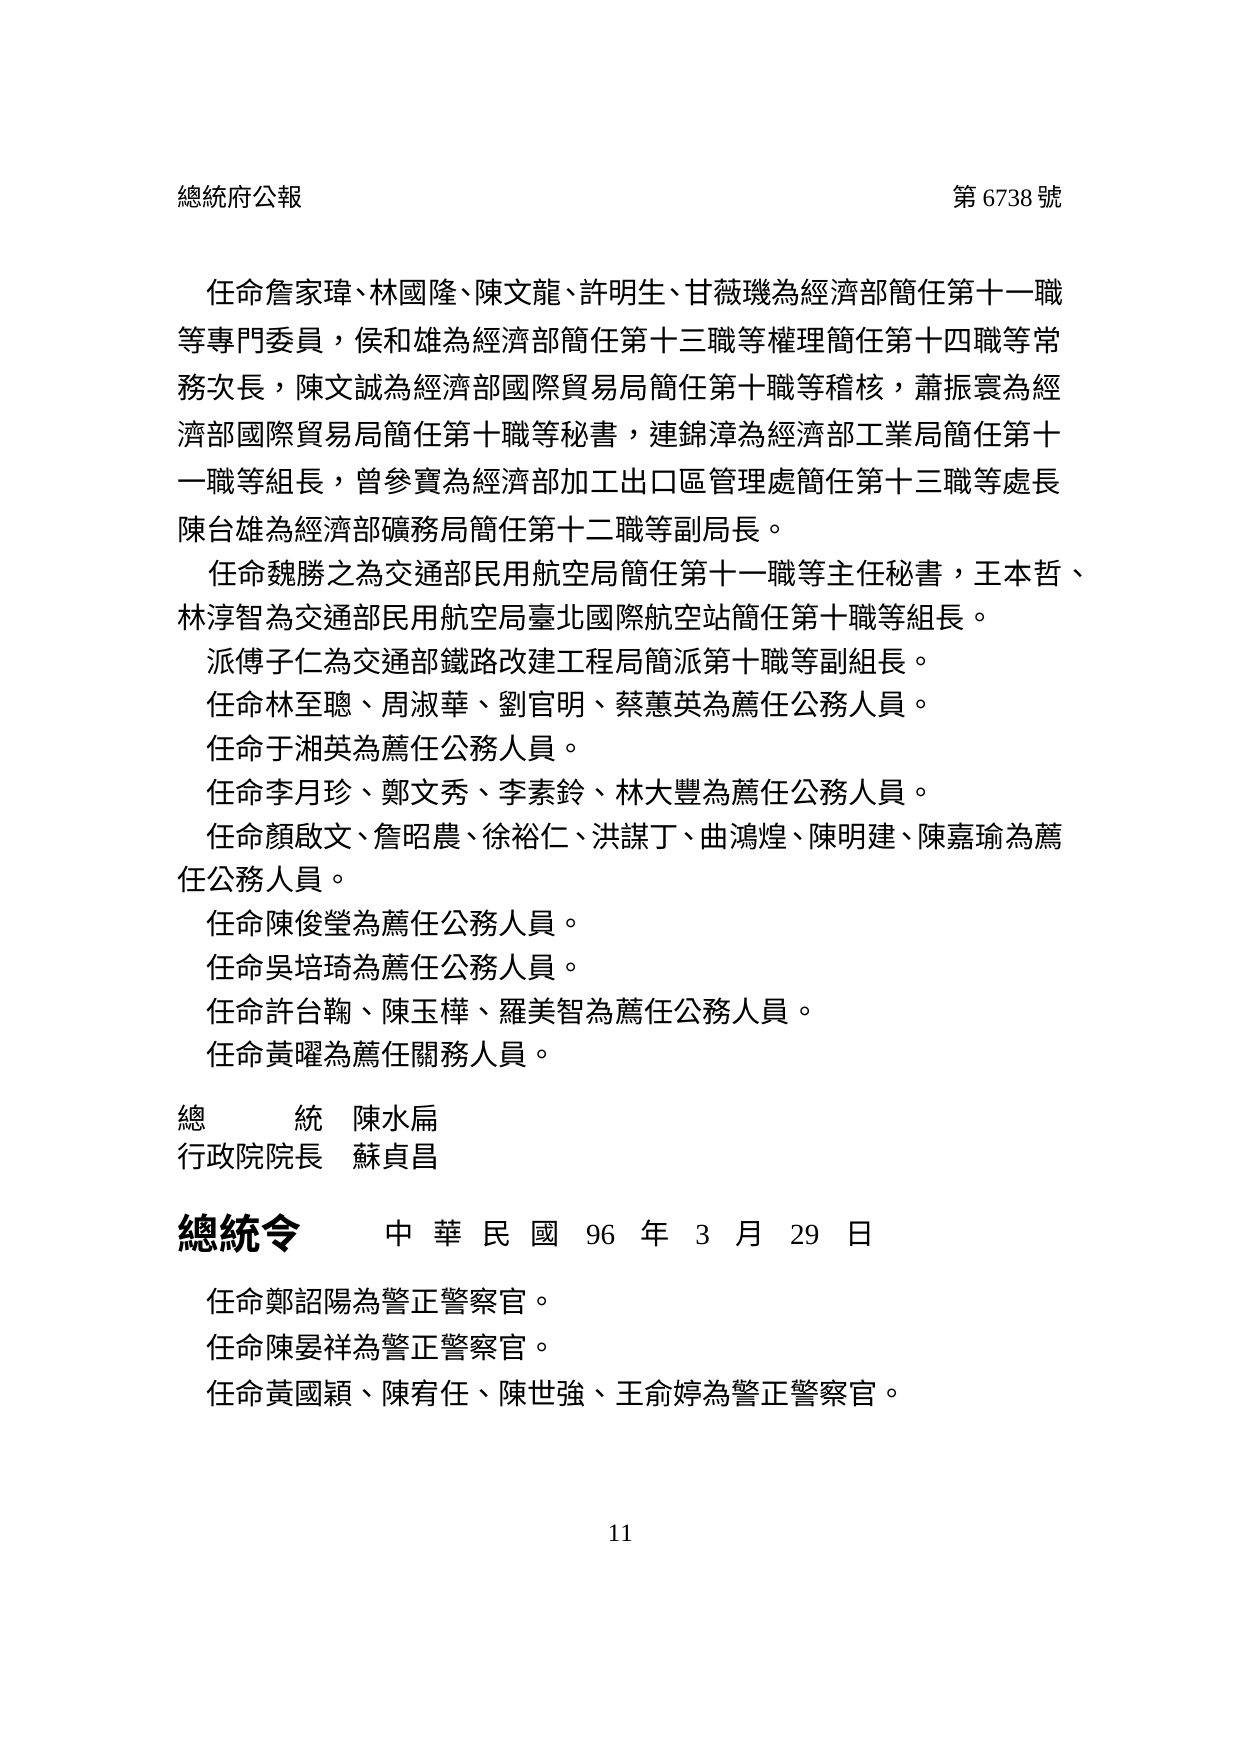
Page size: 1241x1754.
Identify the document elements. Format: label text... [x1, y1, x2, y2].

text 任命黃曜為薦任關務人員。 [177, 1031, 1063, 1074]
text 任命許台鞠、陳玉樺、羅美智為薦任公務人員。 [177, 987, 1063, 1031]
text 派傅子仁為交通部鐵路改建工程局簡派第十職等副組長。 [177, 637, 1063, 681]
text 任命黃國穎、陳宥任、陳世強、王俞婷為警正警察官。 [177, 1367, 1063, 1413]
text 總 統 陳水扁 [177, 1099, 1063, 1137]
text 任命魏勝之為交通部民用航空局簡任第十一職等主任秘書，王本哲、林淳智為交通部民用航空局臺北國際航空站簡任第十職等組長。 [177, 549, 1063, 637]
table_header 中華民國96年3月29日 [381, 1187, 877, 1276]
text 任命顏啟文、詹昭農、徐裕仁、洪謀丁、曲鴻煌、陳明建、陳嘉瑜為薦任公務人員。 [177, 812, 1063, 899]
table_header 總統令 [174, 1187, 381, 1276]
text 任命陳俊瑩為薦任公務人員。 [177, 899, 1063, 943]
text 任命詹家瑋、林國隆、陳文龍、許明生、甘薇璣為經濟部簡任第十一職等專門委員，侯和雄為經濟部簡任第十三職等權理簡任第十四職等常務次長，陳文誠為經濟部國際貿易局簡任第十職等稽核，蕭振寰為經濟部國際貿易局簡任第十職等秘書，連錦漳為經濟部工業局簡任第十一職等組長，曾參寶為經濟部加工出口區管理處簡任第十三職等處長，陳台雄為經濟部礦務局簡任第十二職等副局長。 [177, 266, 1063, 549]
text 行政院院長 蘇貞昌 [177, 1137, 1063, 1174]
text 任命林至聰、周淑華、劉官明、蔡蕙英為薦任公務人員。 [177, 681, 1063, 724]
text 任命陳晏祥為警正警察官。 [177, 1322, 1063, 1367]
text 任命鄭詔陽為警正警察官。 [177, 1276, 1063, 1322]
text 任命李月珍、鄭文秀、李素鈴、林大豐為薦任公務人員。 [177, 768, 1063, 812]
text 任命于湘英為薦任公務人員。 [177, 724, 1063, 768]
text 任命吳培琦為薦任公務人員。 [177, 943, 1063, 987]
